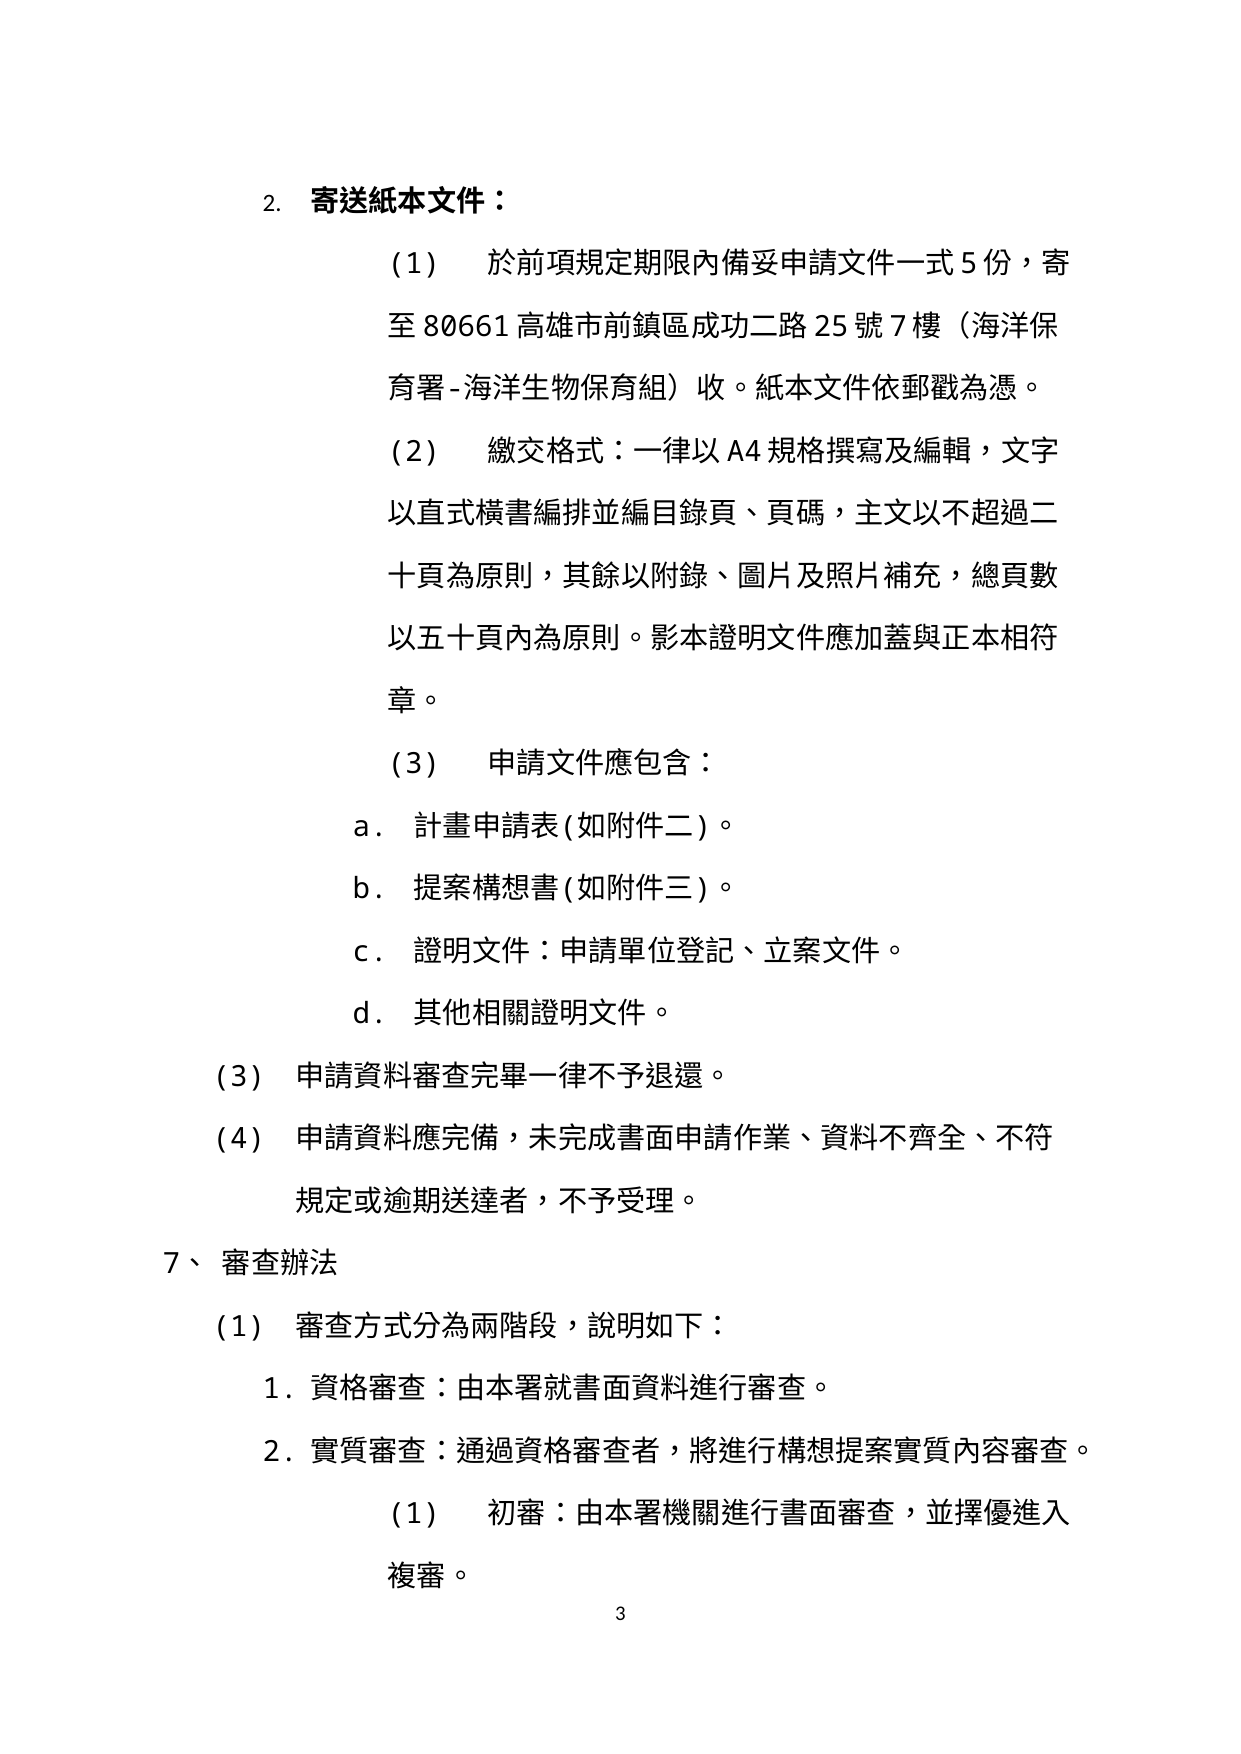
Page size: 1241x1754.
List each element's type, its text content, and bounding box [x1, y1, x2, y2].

list 資格審查：由本署就書面資料進行審查。 [262, 1344, 1078, 1407]
list 審查辦法 [162, 1219, 1078, 1282]
list 寄送紙本文件： [262, 157, 1078, 219]
list 審查方式分為兩階段，說明如下： [212, 1282, 1078, 1344]
list 實質審查：通過資格審查者，將進行構想提案實質內容審查。 [262, 1407, 1078, 1469]
list 申請文件應包含： [387, 719, 1078, 782]
list 申請資料應完備，未完成書面申請作業、資料不齊全、不符規定或逾期送達者，不予受理。 [212, 1094, 1078, 1219]
list 於前項規定期限內備妥申請文件一式5份，寄至80661高雄市前鎮區成功二路25號7樓（海洋保育署-海洋生物保育組）收。紙本文件依郵戳為憑。 [387, 219, 1078, 407]
list 其他相關證明文件。 [387, 969, 1078, 1032]
list 繳交格式：一律以A4規格撰寫及編輯，文字以直式橫書編排並編目錄頁、頁碼，主文以不超過二十頁為原則，其餘以附錄、圖片及照片補充，總頁數以五十頁內為原則。影本證明文件應加蓋與正本相符章。 [387, 407, 1078, 719]
list 計畫申請表(如附件二)。 [387, 782, 1078, 844]
list 申請資料審查完畢一律不予退還。 [212, 1032, 1078, 1094]
list 證明文件：申請單位登記、立案文件。 [387, 907, 1078, 969]
list 初審：由本署機關進行書面審查，並擇優進入複審。 [387, 1469, 1078, 1594]
list 提案構想書(如附件三)。 [387, 844, 1078, 907]
